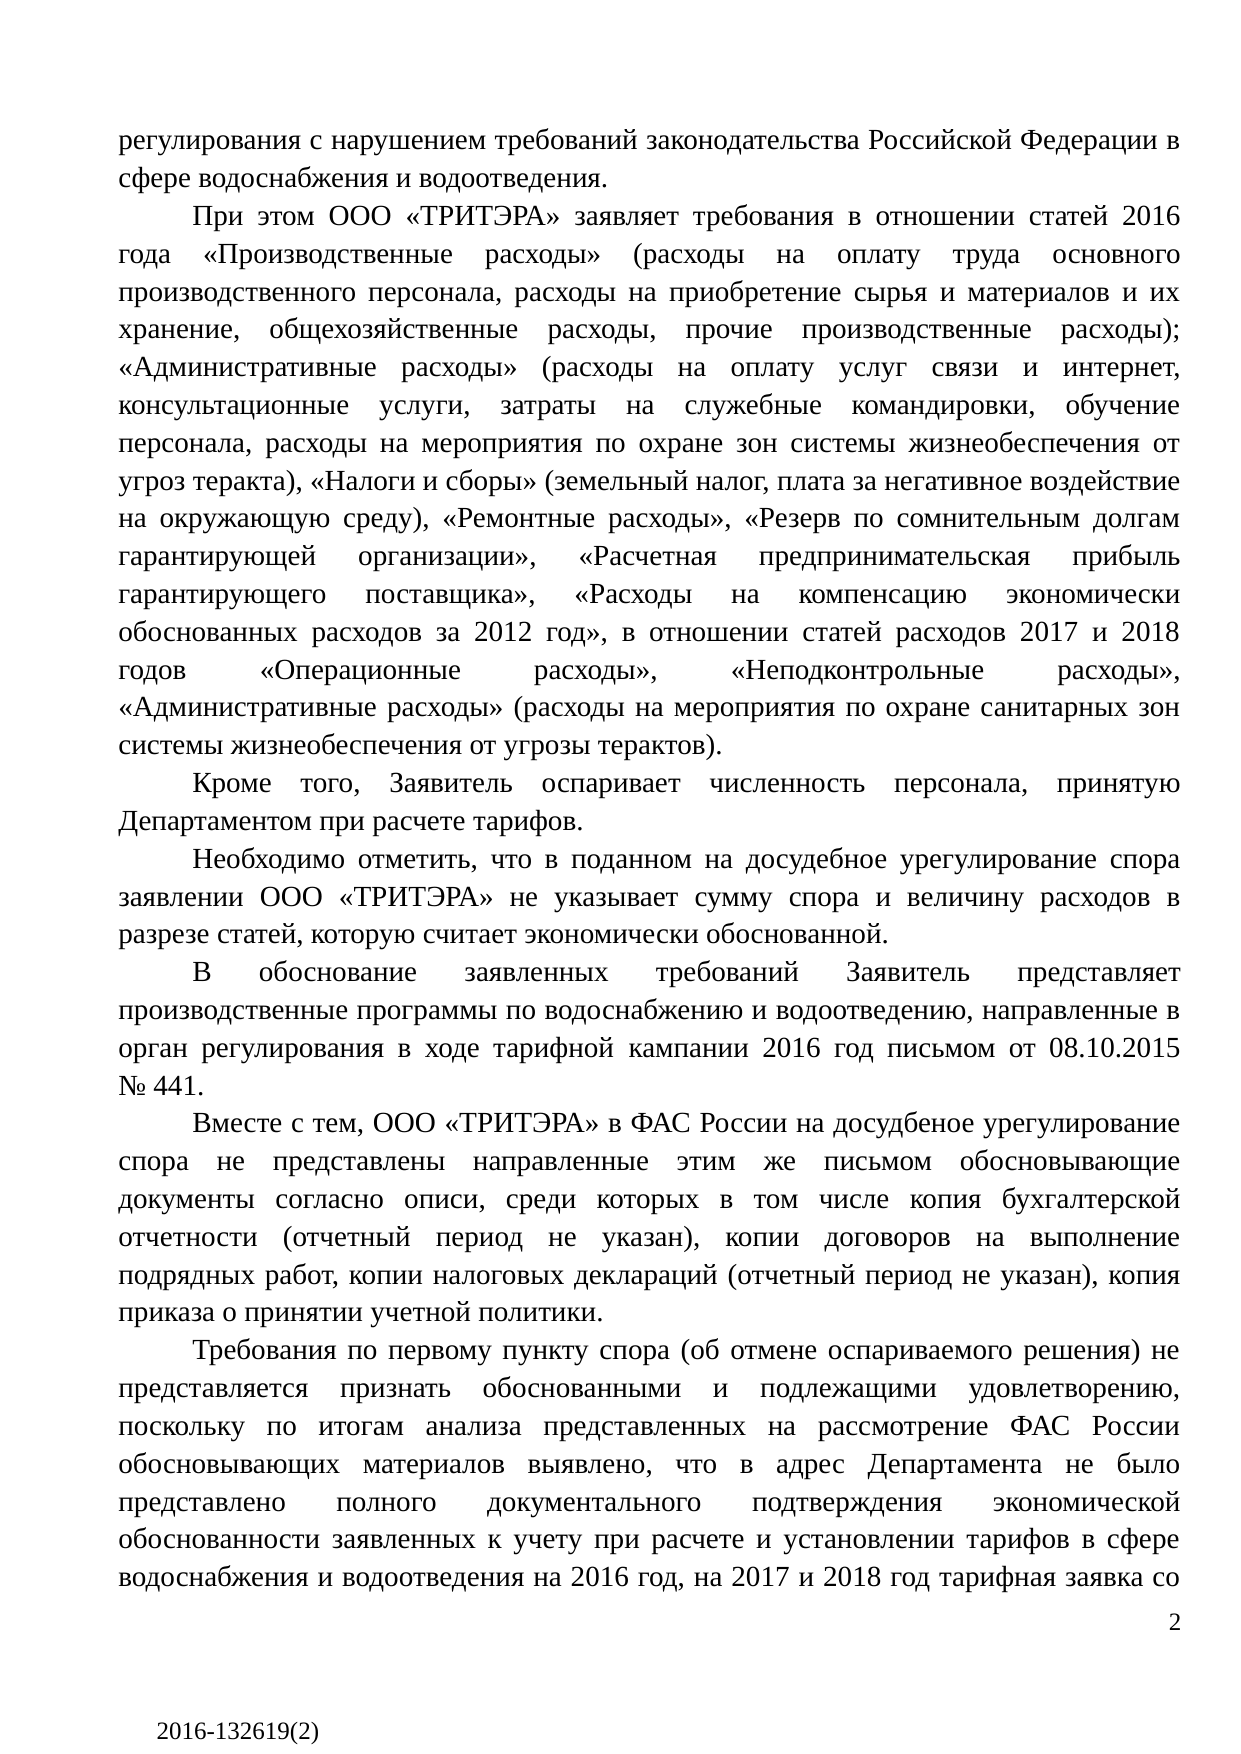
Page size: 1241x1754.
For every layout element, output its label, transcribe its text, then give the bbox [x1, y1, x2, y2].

text Вместе с тем, ООО «ТРИТЭРА» в ФАС России на досудбеное урегулирование спора не представлены направленные этим же письмом обосновывающие документы согласно описи, среди которых в том числе копия бухгалтерской отчетности (отчетный период не указан), копии договоров на выполнение подрядных работ, копии налоговых деклараций (отчетный период не указан), копия приказа о принятии учетной политики. [118, 1101, 1181, 1328]
text В обоснование заявленных требований Заявитель представляет производственные программы по водоснабжению и водоотведению, направленные в орган регулирования в ходе тарифной кампании 2016 год письмом от 08.10.2015 № 441. [118, 950, 1181, 1101]
text Кроме того, Заявитель оспаривает численность персонала, принятую Департаментом при расчете тарифов. [118, 761, 1181, 837]
text регулирования с нарушением требований законодательства Российской Федерации в сфере водоснабжения и водоотведения. [118, 118, 1181, 194]
text Требования по первому пункту спора (об отмене оспариваемого решения) не представляется признать обоснованными и подлежащими удовлетворению, поскольку по итогам анализа представленных на рассмотрение ФАС России обосновывающих материалов выявлено, что в адрес Департамента не было представлено полного документального подтверждения экономической обоснованности заявленных к учету при расчете и установлении тарифов в сфере водоснабжения и водоотведения на 2016 год, на 2017 и 2018 год тарифная заявка со [118, 1328, 1181, 1593]
text Необходимо отметить, что в поданном на досудебное урегулирование спора заявлении ООО «ТРИТЭРА» не указывает сумму спора и величину расходов в разрезе статей, которую считает экономически обоснованной. [118, 837, 1181, 950]
text При этом ООО «ТРИТЭРА» заявляет требования в отношении статей 2016 года «Производственные расходы» (расходы на оплату труда основного производственного персонала, расходы на приобретение сырья и материалов и их хранение, общехозяйственные расходы, прочие производственные расходы); «Административные расходы» (расходы на оплату услуг связи и интернет, консультационные услуги, затраты на служебные командировки, обучение персонала, расходы на мероприятия по охране зон системы жизнеобеспечения от угроз теракта), «Налоги и сборы» (земельный налог, плата за негативное воздействие на окружающую среду), «Ремонтные расходы», «Резерв по сомнительным долгам гарантирующей организации», «Расчетная предпринимательская прибыль гарантирующего поставщика», «Расходы на компенсацию экономически обоснованных расходов за 2012 год», в отношении статей расходов 2017 и 2018 годов «Операционные расходы», «Неподконтрольные расходы», «Административные расходы» (расходы на мероприятия по охране санитарных зон системы жизнеобеспечения от угрозы терактов). [118, 194, 1181, 761]
